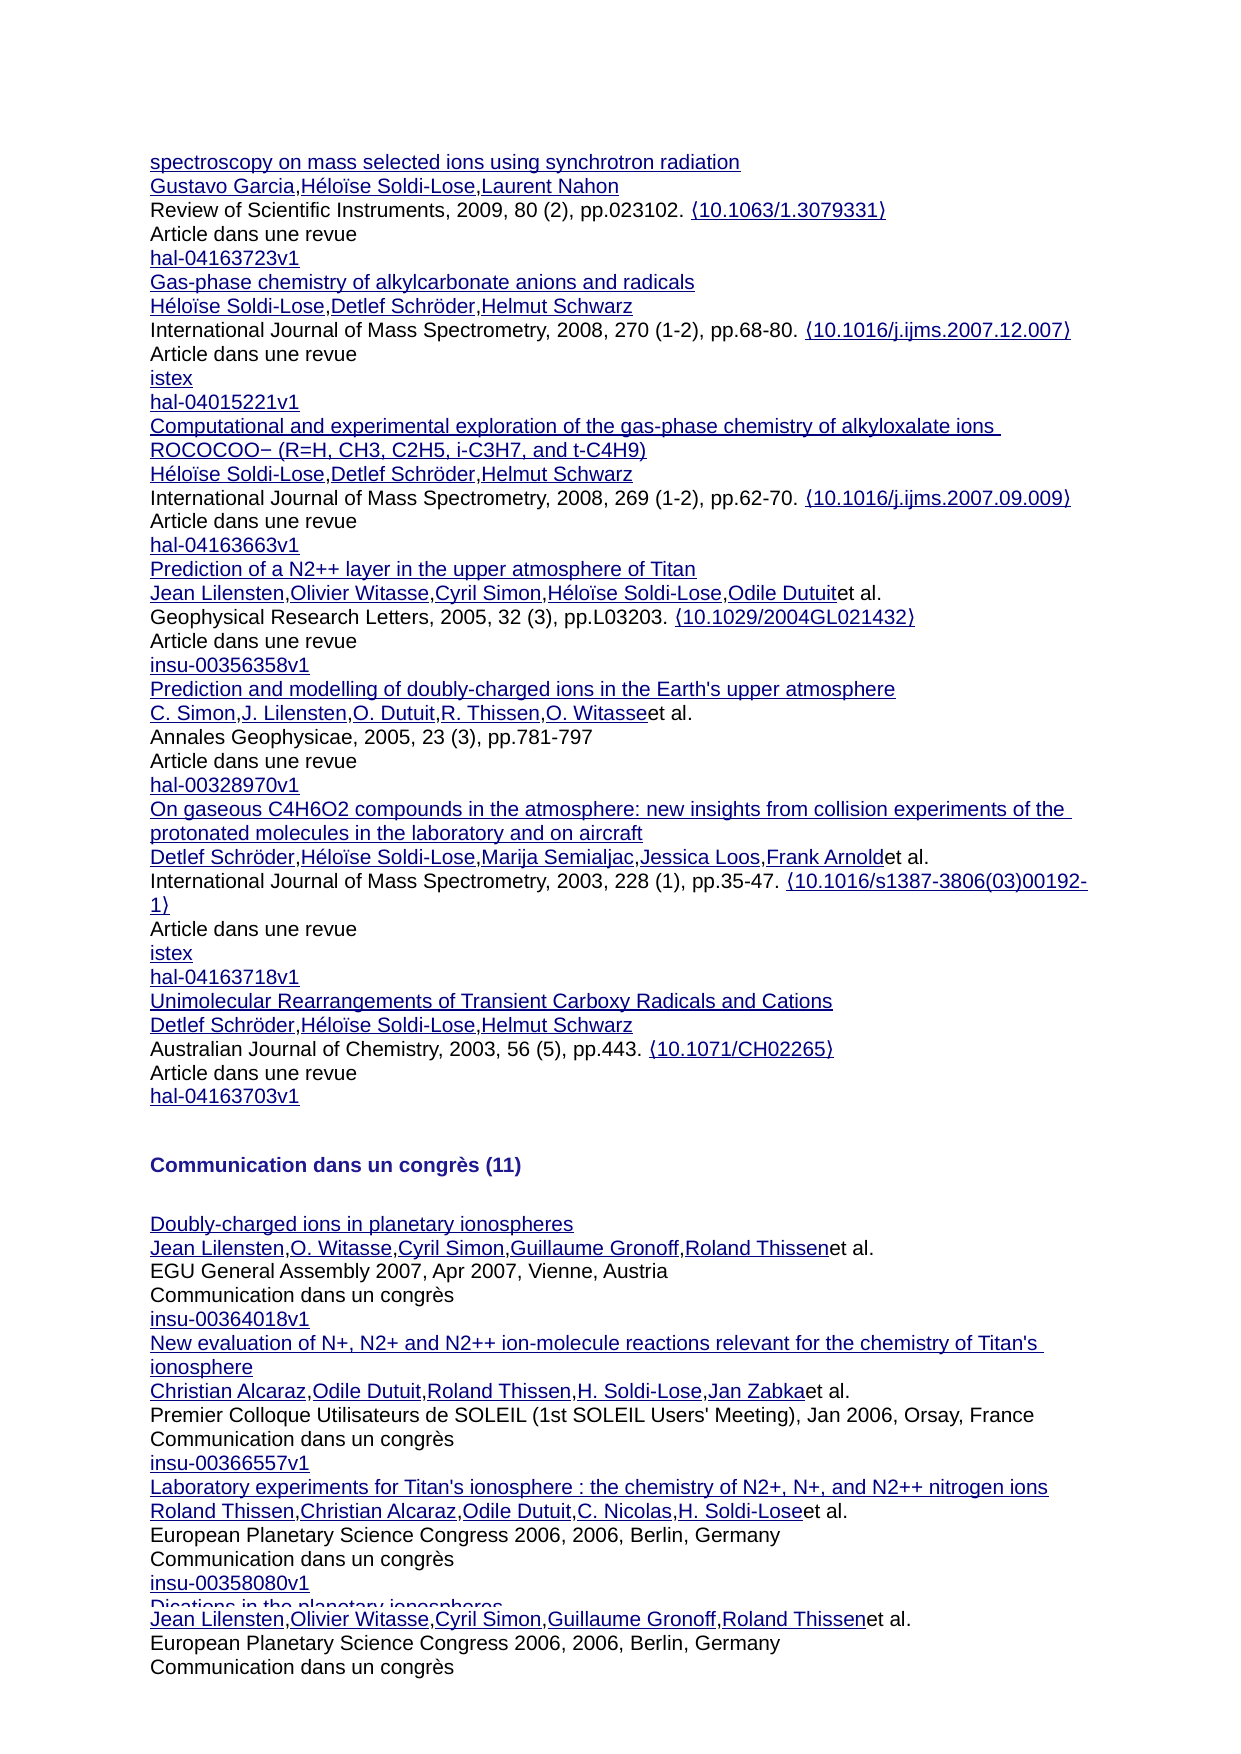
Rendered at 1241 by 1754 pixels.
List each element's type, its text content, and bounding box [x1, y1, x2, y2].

table_cell Gas-phase chemistry of alkylcarbonate anions and radicals Héloïse Soldi-Lose,Detlef Schröder,Helmut Schwarz International Journal of Mass Spectrometry, 2008, 270 (1-2), pp.68-80. ⟨10.1016/j.ijms.2007.12.007⟩ Article dans une revue istex hal-04015221v1 [150, 270, 1090, 413]
table_header Doubly-charged ions in planetary ionospheres Jean Lilensten,O. Witasse,Cyril Simon,Guillaume Gronoff,Roland Thissenet al. EGU General Assembly 2007, Apr 2007, Vienne, Austria Communication dans un congrès insu-00364018v1 [150, 1211, 1090, 1331]
table_cell Prediction and modelling of doubly-charged ions in the Earth's upper atmosphere C. Simon,J. Lilensten,O. Dutuit,R. Thissen,O. Witasseet al. Annales Geophysicae, 2005, 23 (3), pp.781-797 Article dans une revue hal-00328970v1 [150, 677, 1090, 797]
table_cell New evaluation of N+, N2+ and N2++ ion-molecule reactions relevant for the chemistry of Titan's ionosphere Christian Alcaraz,Odile Dutuit,Roland Thissen,H. Soldi-Lose,Jan Zabkaet al. Premier Colloque Utilisateurs de SOLEIL (1st SOLEIL Users' Meeting), Jan 2006, Orsay, France Communication dans un congrès insu-00366557v1 [150, 1331, 1090, 1475]
table_cell Computational and experimental exploration of the gas-phase chemistry of alkyloxalate ions ROCOCOO− (R=H, CH3, C2H5, i-C3H7, and t-C4H9) Héloïse Soldi-Lose,Detlef Schröder,Helmut Schwarz International Journal of Mass Spectrometry, 2008, 269 (1-2), pp.62-70. ⟨10.1016/j.ijms.2007.09.009⟩ Article dans une revue hal-04163663v1 [150, 414, 1090, 557]
subtitle Communication dans un congrès (11) [150, 1153, 1090, 1177]
table_cell Prediction of a N2++ layer in the upper atmosphere of Titan Jean Lilensten,Olivier Witasse,Cyril Simon,Héloïse Soldi-Lose,Odile Dutuitet al. Geophysical Research Letters, 2005, 32 (3), pp.L03203. ⟨10.1029/2004GL021432⟩ Article dans une revue insu-00356358v1 [150, 557, 1090, 677]
table_cell Laboratory experiments for Titan's ionosphere : the chemistry of N2+, N+, and N2++ nitrogen ions Roland Thissen,Christian Alcaraz,Odile Dutuit,C. Nicolas,H. Soldi-Loseet al. European Planetary Science Congress 2006, 2006, Berlin, Germany Communication dans un congrès insu-00358080v1 [150, 1475, 1090, 1595]
table_cell Unimolecular Rearrangements of Transient Carboxy Radicals and Cations Detlef Schröder,Héloïse Soldi-Lose,Helmut Schwarz Australian Journal of Chemistry, 2003, 56 (5), pp.443. ⟨10.1071/CH02265⟩ Article dans une revue hal-04163703v1 [150, 989, 1090, 1108]
table_cell On gaseous C4H6O2 compounds in the atmosphere: new insights from collision experiments of the protonated molecules in the laboratory and on aircraft Detlef Schröder,Héloïse Soldi-Lose,Marija Semialjac,Jessica Loos,Frank Arnoldet al. International Journal of Mass Spectrometry, 2003, 228 (1), pp.35-47. ⟨10.1016/s1387-3806(03)00192-1⟩ Article dans une revue istex hal-04163718v1 [150, 797, 1090, 988]
table_cell Dications in the planetary ionospheres Jean Lilensten,Olivier Witasse,Cyril Simon,Guillaume Gronoff,Roland Thissenet al. European Planetary Science Congress 2006, 2006, Berlin, Germany Communication dans un congrès [150, 1595, 1090, 1679]
table_cell spectroscopy on mass selected ions using synchrotron radiation Gustavo Garcia,Héloïse Soldi-Lose,Laurent Nahon Review of Scientific Instruments, 2009, 80 (2), pp.023102. ⟨10.1063/1.3079331⟩ Article dans une revue hal-04163723v1 [150, 150, 1090, 270]
